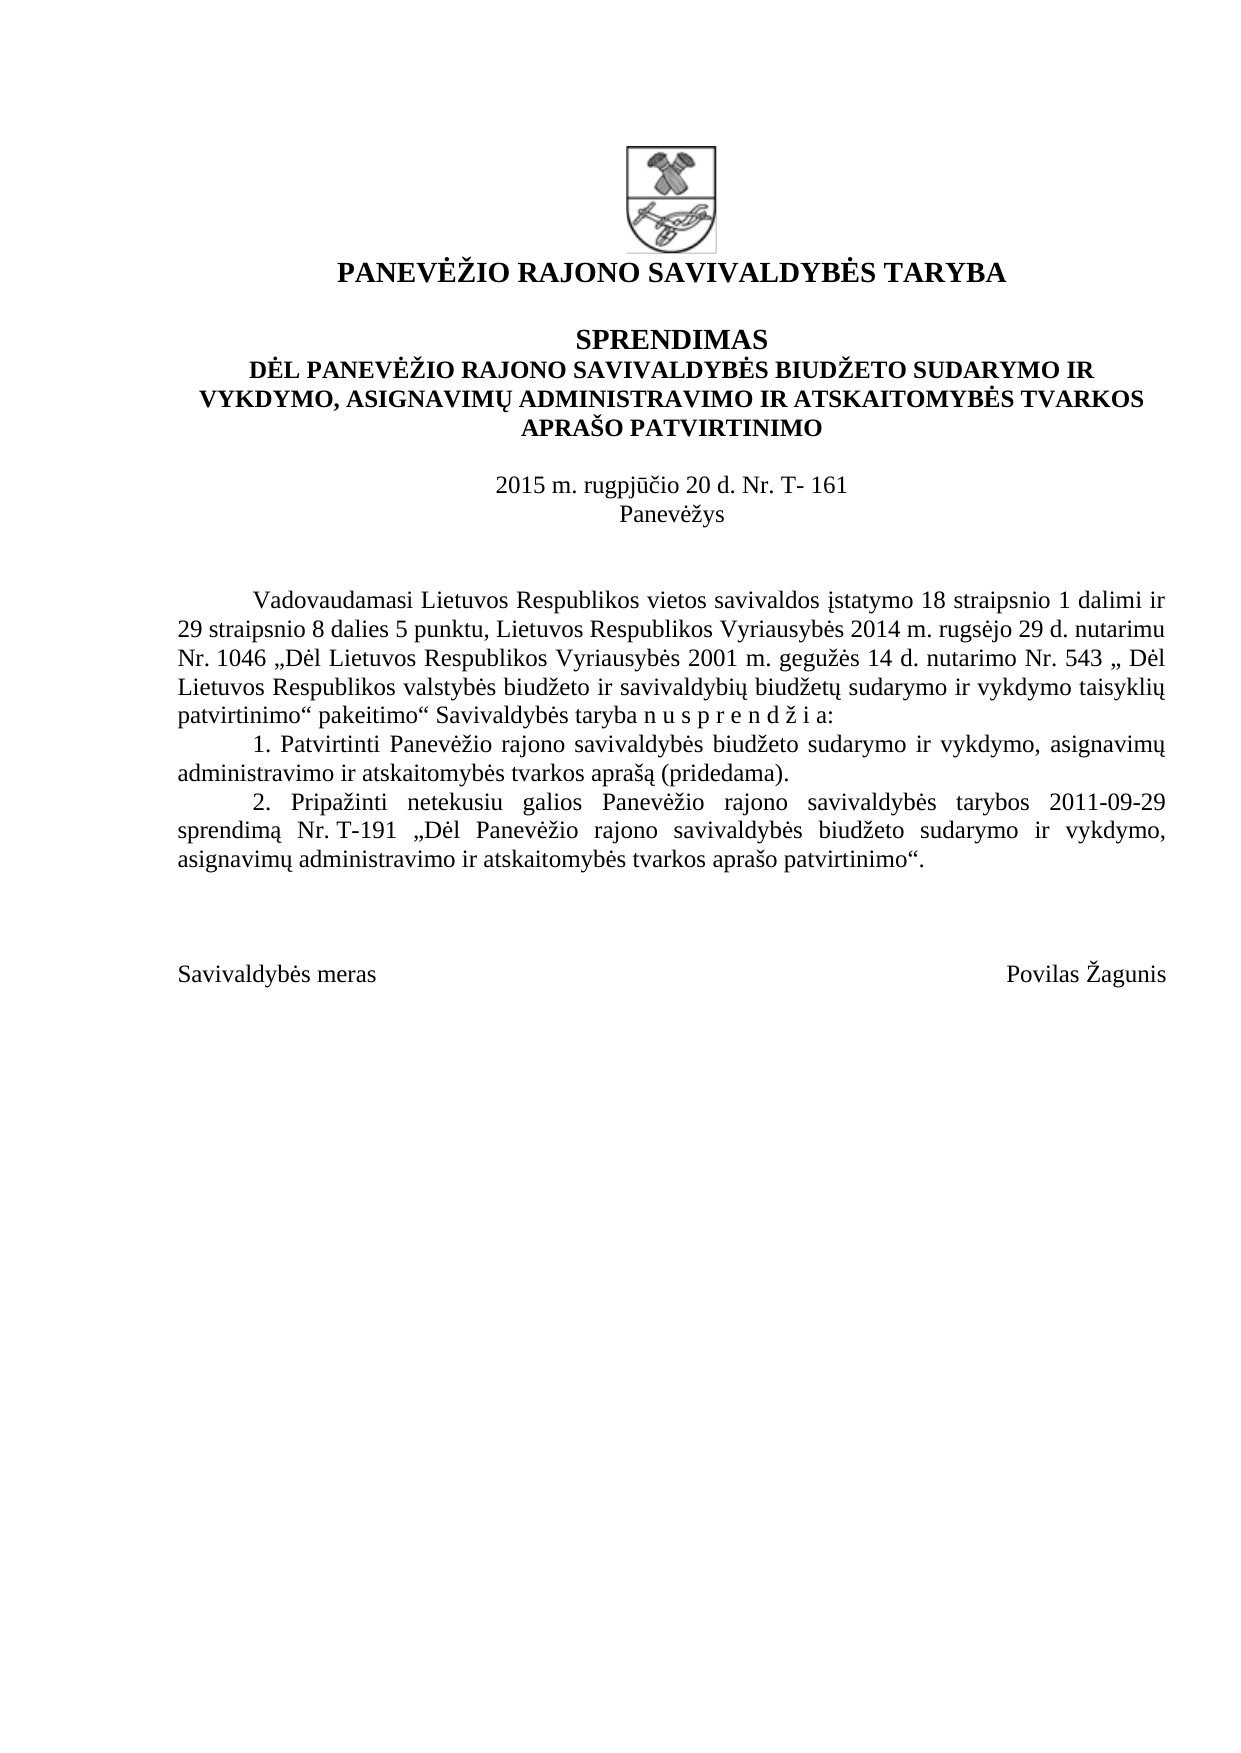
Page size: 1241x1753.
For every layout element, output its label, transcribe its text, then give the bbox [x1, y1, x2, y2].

text Savivaldybės meras Povilas Žagunis [177, 959, 1166, 988]
text 2. Pripažinti netekusiu galios Panevėžio rajono savivaldybės tarybos 2011-09-29 sprendimą Nr. T-191 „Dėl Panevėžio rajono savivaldybės biudžeto sudarymo ir vykdymo, asignavimų administravimo ir atskaitomybės tvarkos aprašo patvirtinimo“. [177, 787, 1166, 873]
text Vadovaudamasi Lietuvos Respublikos vietos savivaldos įstatymo 18 straipsnio 1 dalimi ir 29 straipsnio 8 dalies 5 punktu, Lietuvos Respublikos Vyriausybės 2014 m. rugsėjo 29 d. nutarimu Nr. 1046 „Dėl Lietuvos Respublikos Vyriausybės 2001 m. gegužės 14 d. nutarimo Nr. 543 „ Dėl Lietuvos Respublikos valstybės biudžeto ir savivaldybių biudžetų sudarymo ir vykdymo taisyklių patvirtinimo“ pakeitimo“ Savivaldybės taryba n u s p r e n d ž i a: [177, 585, 1166, 729]
text Panevėžys [177, 499, 1166, 528]
text 1. Patvirtinti Panevėžio rajono savivaldybės biudžeto sudarymo ir vykdymo, asignavimų administravimo ir atskaitomybės tvarkos aprašą (pridedama). [177, 729, 1166, 787]
text SPRENDIMAS [162, 322, 1166, 355]
text 2015 m. rugpjūčio 20 d. Nr. T- 161 [177, 470, 1166, 499]
text PANEVĖŽIO RAJONO SAVIVALDYBĖS TARYBA [177, 255, 1166, 288]
text DĖL PANEVĖŽIO RAJONO SAVIVALDYBĖS BIUDŽETO SUDARYMO IR VYKDYMO, ASIGNAVIMŲ ADMINISTRAVIMO IR ATSKAITOMYBĖS TVARKOS APRAŠO PATVIRTINIMO [177, 355, 1166, 442]
